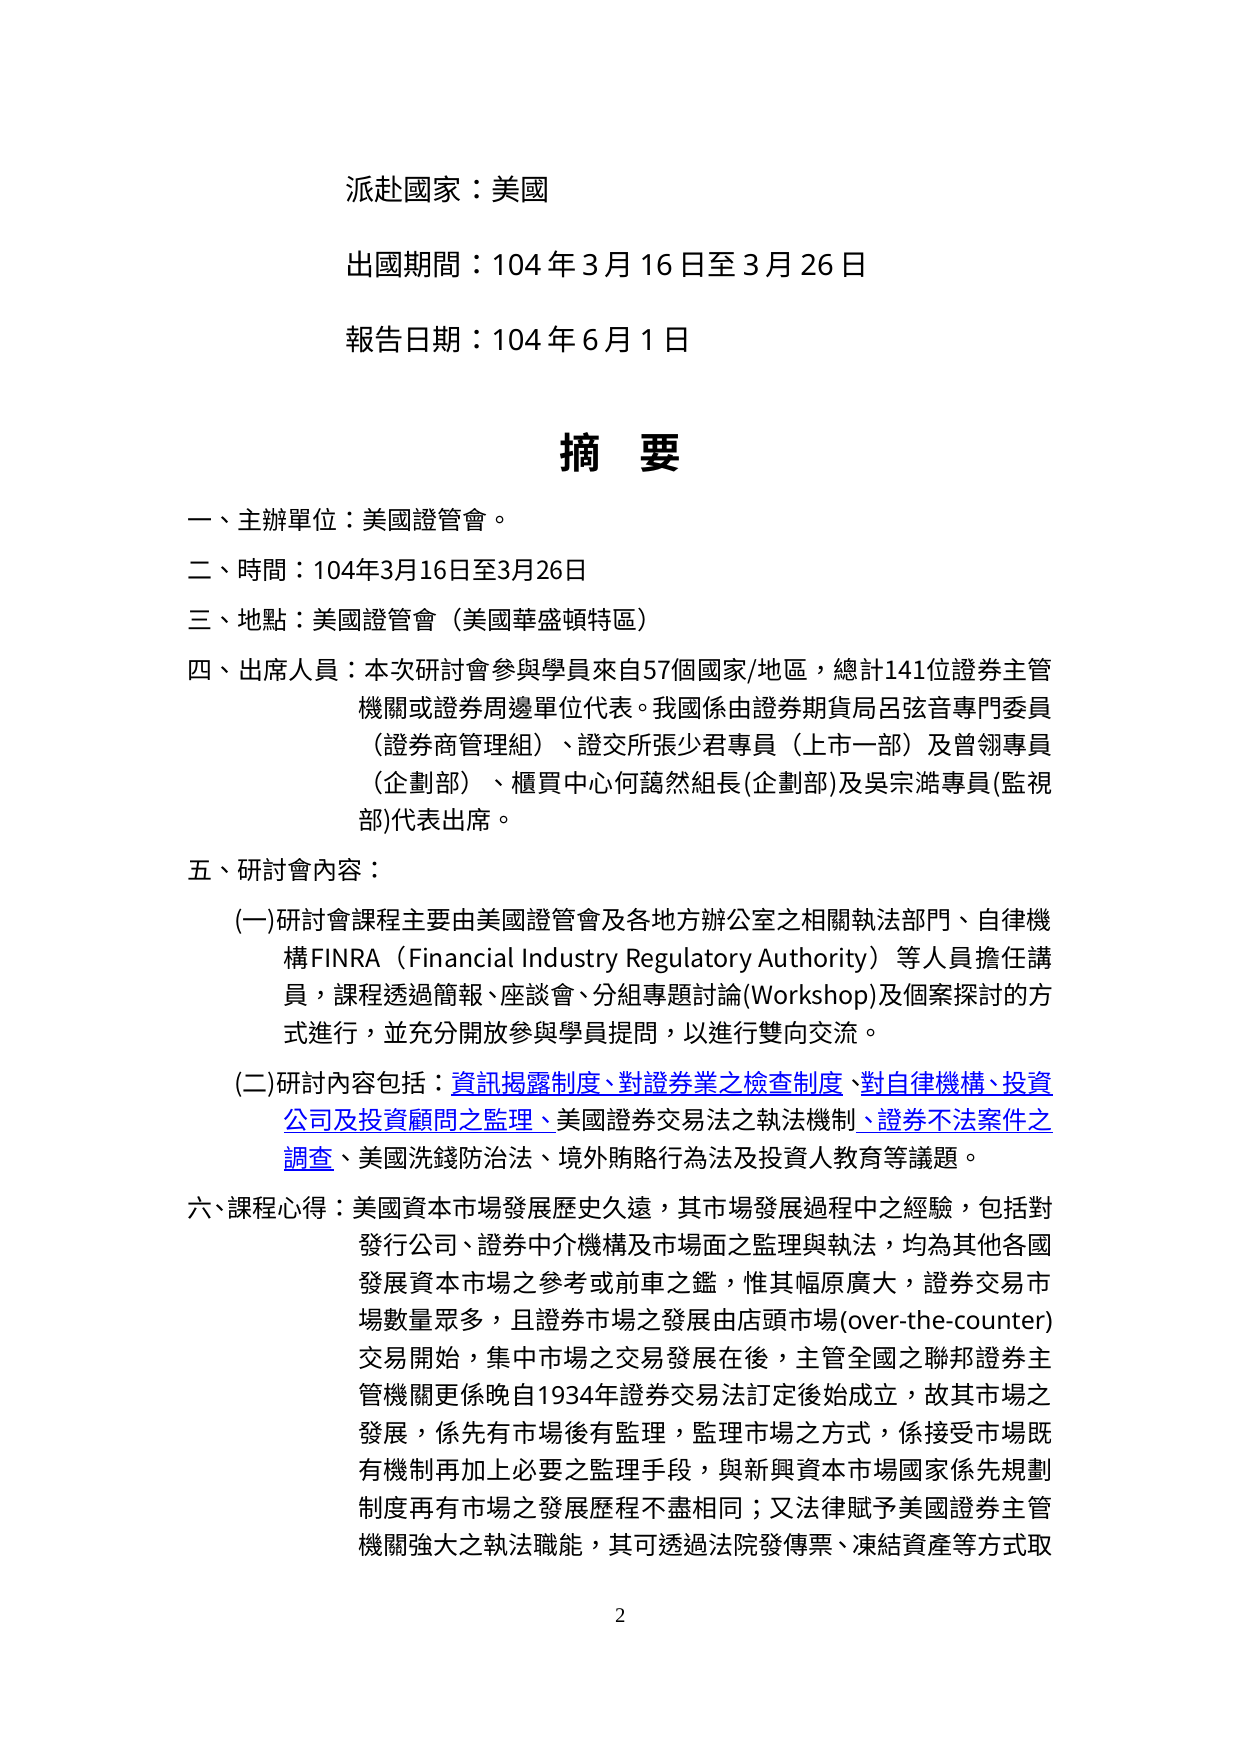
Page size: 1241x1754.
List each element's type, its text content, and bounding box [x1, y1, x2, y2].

text 五、研討會內容： [187, 850, 1053, 887]
text 一、主辦單位：美國證管會。 [187, 500, 1053, 537]
text 出國期間：104年3月16日至3月26日 [337, 225, 1053, 300]
text (二)研討內容包括：資訊揭露制度、對證券業之檢查制度、對自律機構、投資公司及投資顧問之監理、美國證券交易法之執法機制、證券不法案件之調查、美國洗錢防治法、境外賄賂行為法及投資人教育等議題。 [234, 1062, 1053, 1175]
text 六、課程心得：美國資本市場發展歷史久遠，其市場發展過程中之經驗，包括對發行公司、證券中介機構及市場面之監理與執法，均為其他各國發展資本市場之參考或前車之鑑，惟其幅原廣大，證券交易市場數量眾多，且證券市場之發展由店頭市場(over-the-counter)交易開始，集中市場之交易發展在後，主管全國之聯邦證券主管機關更係晚自1934年證券交易法訂定後始成立，故其市場之發展，係先有市場後有監理，監理市場之方式，係接受市場既有機制再加上必要之監理手段，與新興資本市場國家係先規劃制度再有市場之發展歷程不盡相同；又法律賦予美國證券主管機關強大之執法職能，其可透過法院發傳票、凍結資產等方式取 [187, 1187, 1053, 1562]
text (一)研討會課程主要由美國證管會及各地方辦公室之相關執法部門、自律機構FINRA（Financial Industry Regulatory Authority）等人員擔任講員，課程透過簡報、座談會、分組專題討論(Workshop)及個案探討的方式進行，並充分開放參與學員提問，以進行雙向交流。 [234, 900, 1053, 1050]
text 三、地點：美國證管會（美國華盛頓特區） [187, 600, 1053, 637]
text 四、出席人員：本次研討會參與學員來自57個國家/地區，總計141位證券主管機關或證券周邊單位代表。我國係由證券期貨局呂弦音專門委員（證券商管理組）、證交所張少君專員（上市一部）及曾翎專員（企劃部）、櫃買中心何藹然組長(企劃部)及吳宗澔專員(監視部)代表出席。 [187, 650, 1053, 837]
text 摘 要 [187, 412, 1053, 487]
text 報告日期：104年6月1日 [337, 300, 1053, 375]
text 派赴國家：美國 [337, 150, 1053, 225]
text 二、時間：104年3月16日至3月26日 [187, 550, 1053, 587]
